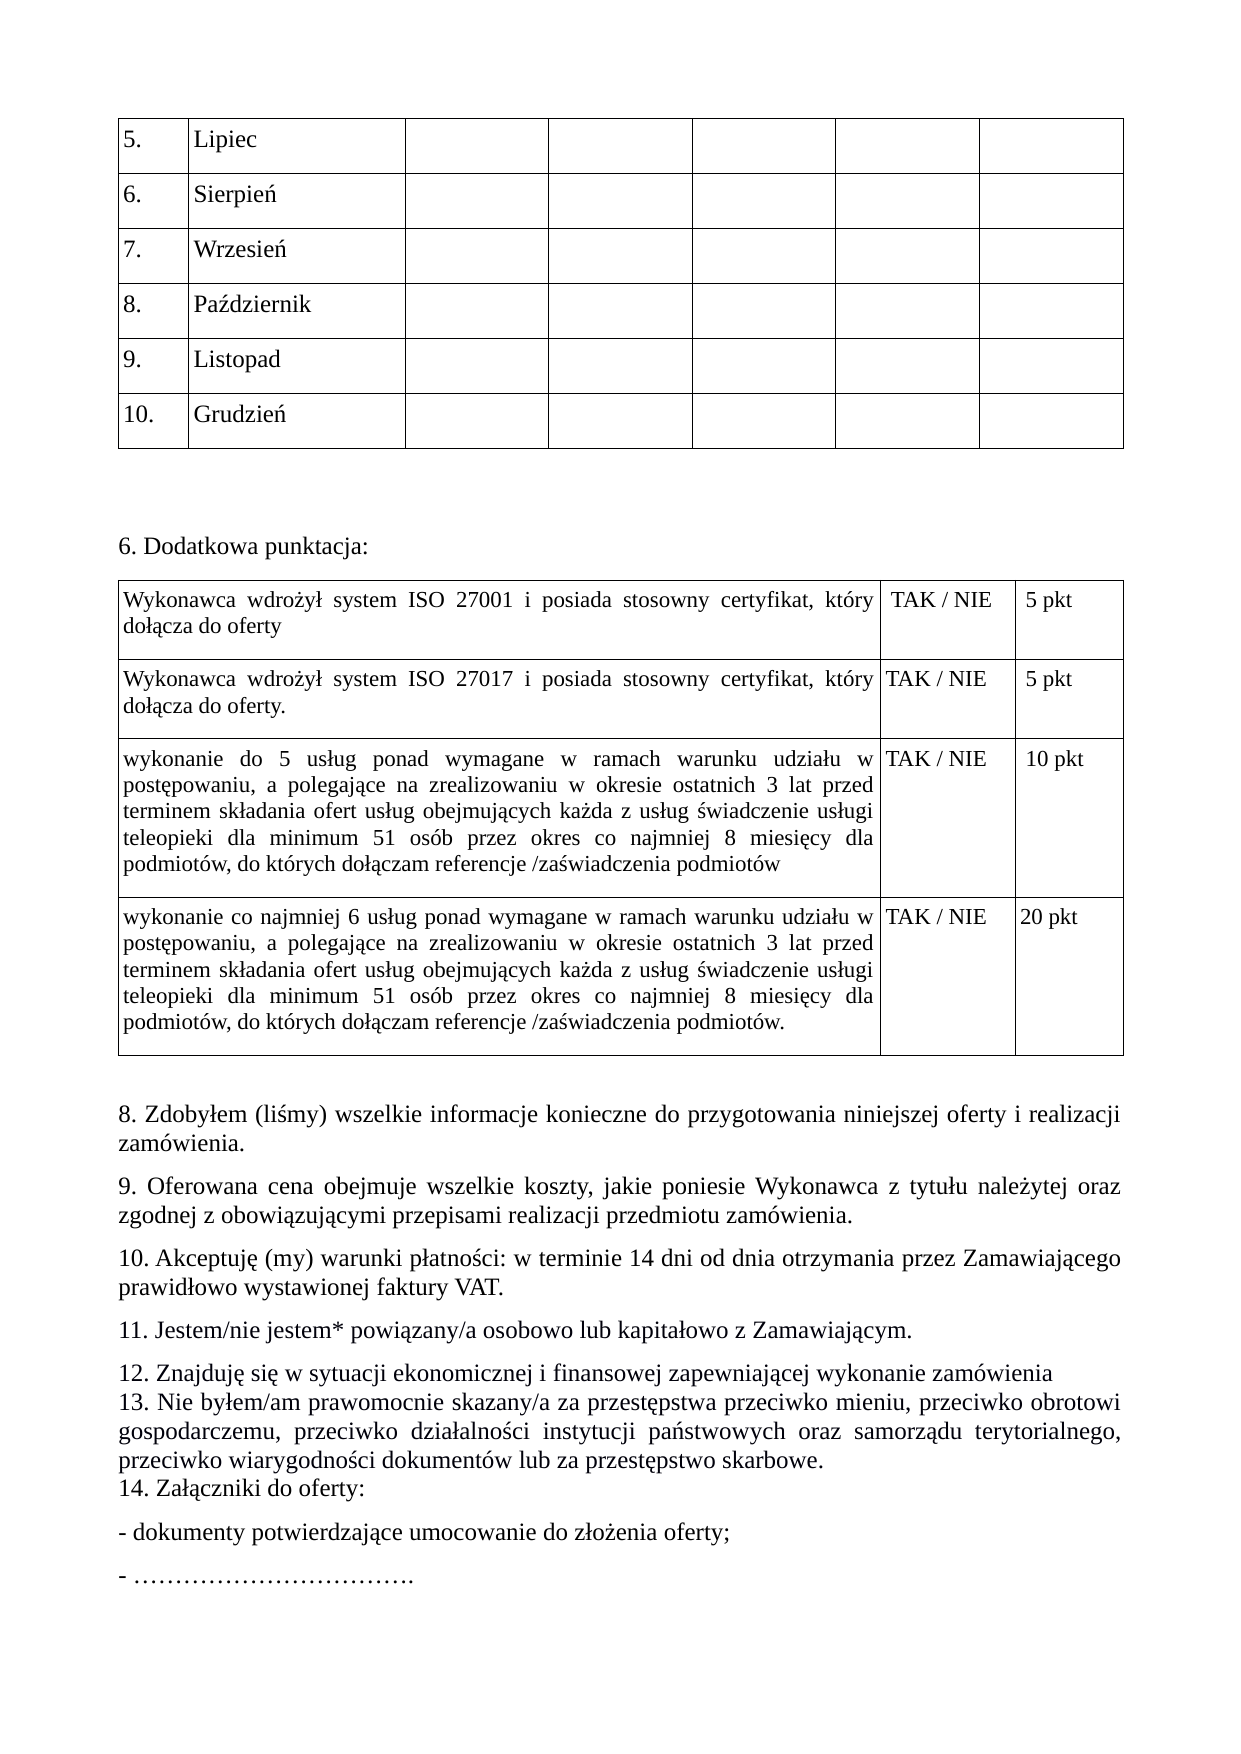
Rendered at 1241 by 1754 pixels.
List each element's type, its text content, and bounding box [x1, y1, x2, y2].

table_cell [549, 229, 692, 283]
table_cell [836, 119, 979, 173]
table_header Wykonawca wdrożył system ISO 27001 i posiada stosowny certyfikat, który dołącza do oferty [119, 581, 880, 659]
table_cell [549, 284, 692, 338]
table_cell [980, 394, 1123, 448]
table_cell [406, 394, 548, 448]
table_cell [549, 119, 692, 173]
table_cell TAK / NIE [881, 660, 1015, 738]
text 14. Załączniki do oferty: [118, 1473, 1122, 1502]
table_cell 9. [119, 339, 188, 393]
table_cell [836, 394, 979, 448]
table_cell [693, 339, 835, 393]
table_cell [980, 284, 1123, 338]
table_cell [693, 119, 835, 173]
table_header 5 pkt [1016, 581, 1123, 659]
table_cell [406, 119, 548, 173]
text - ……………………………. [118, 1560, 1122, 1589]
table_cell 10. [119, 394, 188, 448]
table_cell [836, 284, 979, 338]
table_cell 5. [119, 119, 188, 173]
table_cell [549, 174, 692, 228]
table_cell TAK / NIE [881, 739, 1015, 897]
table_cell [693, 229, 835, 283]
table_cell [406, 174, 548, 228]
table_cell [836, 174, 979, 228]
table_cell Grudzień [189, 394, 405, 448]
table_cell [836, 339, 979, 393]
table_cell wykonanie co najmniej 6 usług ponad wymagane w ramach warunku udziału w postępowaniu, a polegające na zrealizowaniu w okresie ostatnich 3 lat przed terminem składania ofert usług obejmujących każda z usług świadczenie usługi teleopieki dla minimum 51 osób przez okres co najmniej 8 miesięcy dla podmiotów, do których dołączam referencje /zaświadczenia podmiotów. [119, 898, 880, 1055]
table_cell [549, 339, 692, 393]
table_cell [406, 339, 548, 393]
table_cell [406, 229, 548, 283]
table_cell [980, 229, 1123, 283]
table_header TAK / NIE [881, 581, 1015, 659]
table_cell [980, 339, 1123, 393]
table_cell Lipiec [189, 119, 405, 173]
text - dokumenty potwierdzające umocowanie do złożenia oferty; [118, 1517, 1122, 1546]
text 8. Zdobyłem (liśmy) wszelkie informacje konieczne do przygotowania niniejszej oferty i realizacji zamówienia. [118, 1099, 1122, 1156]
table_cell Październik [189, 284, 405, 338]
table_cell 5 pkt [1016, 660, 1123, 738]
text 9. Oferowana cena obejmuje wszelkie koszty, jakie poniesie Wykonawca z tytułu należytej oraz zgodnej z obowiązującymi przepisami realizacji przedmiotu zamówienia. [118, 1171, 1122, 1228]
text 10. Akceptuję (my) warunki płatności: w terminie 14 dni od dnia otrzymania przez Zamawiającego prawidłowo wystawionej faktury VAT. [118, 1243, 1122, 1301]
table_cell [693, 284, 835, 338]
table_cell TAK / NIE [881, 898, 1015, 1055]
table_cell [980, 174, 1123, 228]
table_cell Wrzesień [189, 229, 405, 283]
text 13. Nie byłem/am prawomocnie skazany/a za przestępstwa przeciwko mieniu, przeciwko obrotowi gospodarczemu, przeciwko działalności instytucji państwowych oraz samorządu terytorialnego, przeciwko wiarygodności dokumentów lub za przestępstwo skarbowe. [118, 1387, 1122, 1473]
table_cell 6. [119, 174, 188, 228]
table_cell 7. [119, 229, 188, 283]
table_cell [549, 394, 692, 448]
table_cell 20 pkt [1016, 898, 1123, 1055]
table_cell wykonanie do 5 usług ponad wymagane w ramach warunku udziału w postępowaniu, a polegające na zrealizowaniu w okresie ostatnich 3 lat przed terminem składania ofert usług obejmujących każda z usług świadczenie usługi teleopieki dla minimum 51 osób przez okres co najmniej 8 miesięcy dla podmiotów, do których dołączam referencje /zaświadczenia podmiotów [119, 739, 880, 897]
table_cell Sierpień [189, 174, 405, 228]
table_cell 10 pkt [1016, 739, 1123, 897]
table_cell [693, 174, 835, 228]
table_cell [980, 119, 1123, 173]
table_cell 8. [119, 284, 188, 338]
table_cell [693, 394, 835, 448]
table_cell [836, 229, 979, 283]
text 11. Jestem/nie jestem* powiązany/a osobowo lub kapitałowo z Zamawiającym. [118, 1315, 1122, 1344]
table_cell Wykonawca wdrożył system ISO 27017 i posiada stosowny certyfikat, który dołącza do oferty. [119, 660, 880, 738]
text 6. Dodatkowa punktacja: [118, 531, 1122, 559]
table_cell [406, 284, 548, 338]
text 12. Znajduję się w sytuacji ekonomicznej i finansowej zapewniającej wykonanie zamówienia [118, 1358, 1122, 1387]
table_cell Listopad [189, 339, 405, 393]
